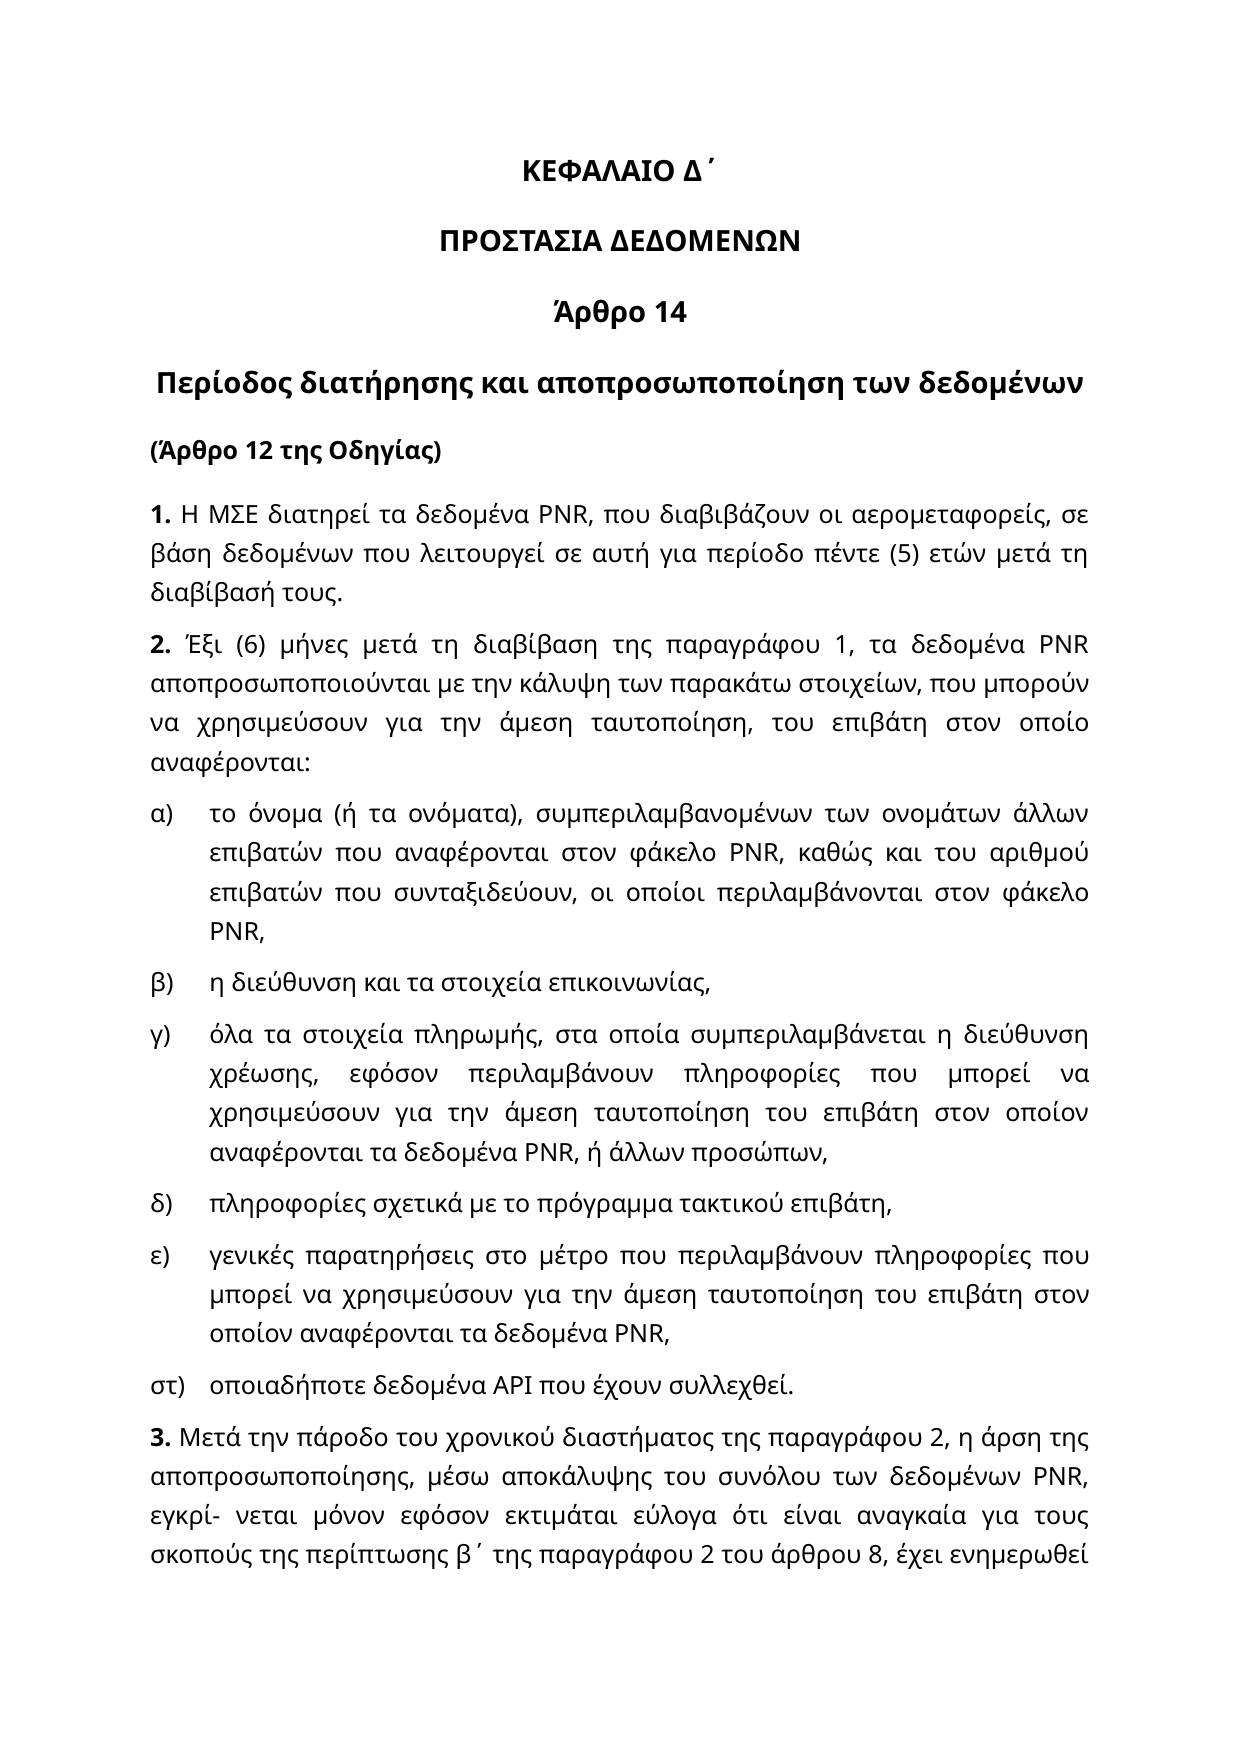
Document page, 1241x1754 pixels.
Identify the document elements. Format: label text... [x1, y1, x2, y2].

list δ) πληροφορίες σχετικά με το πρόγραμμα τακτικού επιβάτη, [150, 1186, 1090, 1220]
subtitle ΠΡΟΣΤΑΣΙΑ ΔΕΔΟΜΕΝΩΝ [150, 221, 1090, 260]
list β) η διεύθυνση και τα στοιχεία επικοινωνίας, [150, 965, 1090, 999]
subtitle Άρθρο 14 [150, 291, 1090, 331]
list στ) οποιαδήποτε δεδομένα API που έχουν συλλεχθεί. [150, 1367, 1090, 1402]
subtitle Περίοδος διατήρησης και αποπροσωποποίηση των δεδομένων [150, 362, 1090, 402]
subtitle ΚΕΦΑΛΑΙΟ Δ΄ [150, 150, 1090, 190]
list α) το όνομα (ή τα ονόματα), συμπεριλαμβανομένων των ονομάτων άλλων επιβατών που αναφέρονται στον φάκελο PNR, καθώς και του αριθμού επιβατών που συνταξιδεύουν, οι οποίοι περιλαμβάνονται στον φάκελο PNR, [150, 796, 1090, 947]
text 2. Έξι (6) μήνες μετά τη διαβίβαση της παραγράφου 1, τα δεδομένα PNR αποπροσωποποιούνται με την κάλυψη των παρακάτω στοιχείων, που μπορούν να χρησιμεύσουν για την άμεση ταυτοποίηση, του επιβάτη στον οποίο αναφέρονται: [150, 627, 1090, 778]
list ε) γενικές παρατηρήσεις στο μέτρο που περιλαμβάνουν πληροφορίες που μπορεί να χρησιμεύσουν για την άμεση ταυτοποίηση του επιβάτη στον οποίον αναφέρονται τα δεδομένα PNR, [150, 1237, 1090, 1350]
text 1. Η ΜΣΕ διατηρεί τα δεδομένα PNR, που διαβιβάζουν οι αερομεταφορείς, σε βάση δεδομένων που λειτουργεί σε αυτή για περίοδο πέντε (5) ετών μετά τη διαβίβασή τους. [150, 497, 1090, 609]
text (Άρθρο 12 της Οδηγίας) [150, 432, 1090, 467]
text 3. Μετά την πάροδο του χρονικού διαστήματος της παραγράφου 2, η άρση της αποπροσωποποίησης, μέσω αποκάλυψης του συνόλου των δεδομένων PNR, εγκρί- νεται μόνον εφόσον εκτιμάται εύλογα ότι είναι αναγκαία για τους σκοπούς της περίπτωσης β΄ της παραγράφου 2 του άρθρου 8, έχει ενημερωθεί [150, 1419, 1090, 1571]
list γ) όλα τα στοιχεία πληρωμής, στα οποία συμπεριλαμβάνεται η διεύθυνση χρέωσης, εφόσον περιλαμβάνουν πληροφορίες που μπορεί να χρησιμεύσουν για την άμεση ταυτοποίηση του επιβάτη στον οποίον αναφέρονται τα δεδομένα PNR, ή άλλων προσώπων, [150, 1017, 1090, 1168]
